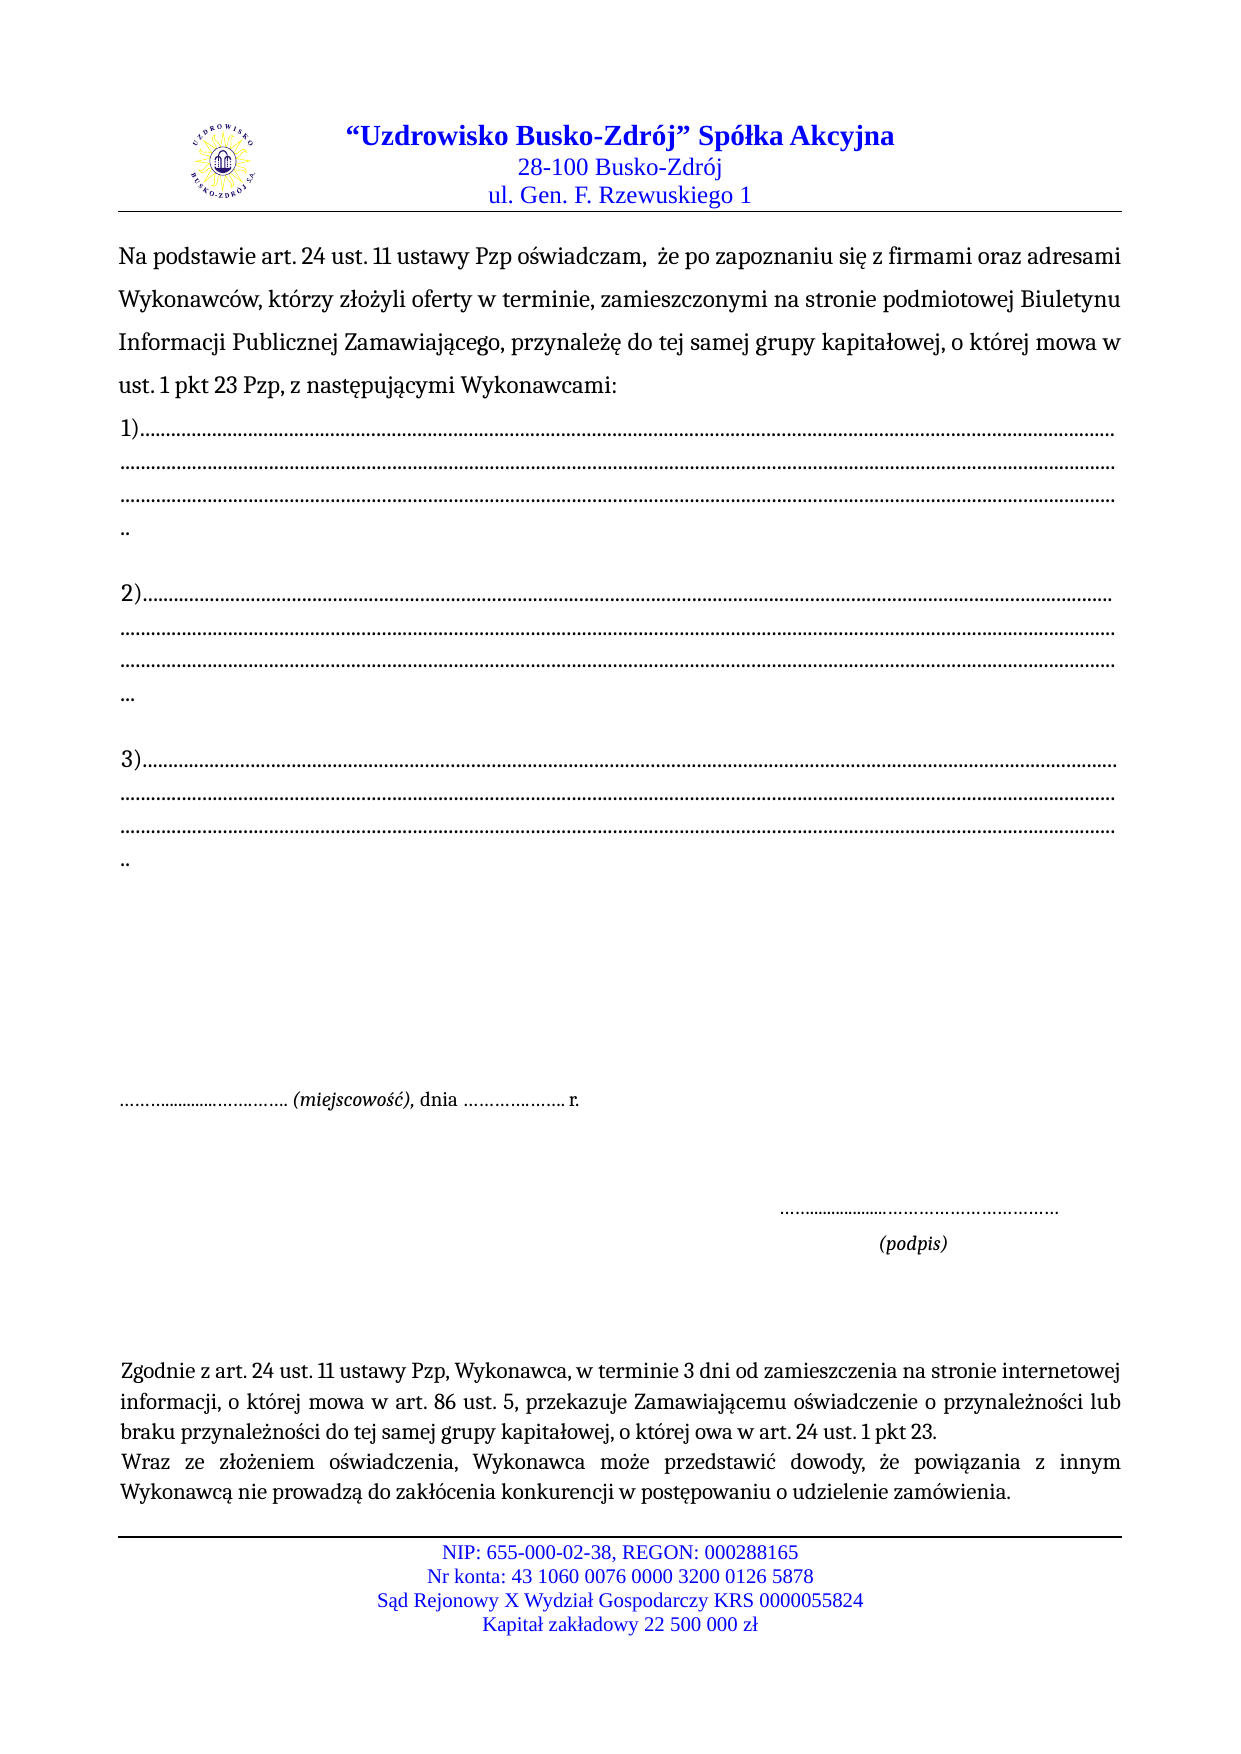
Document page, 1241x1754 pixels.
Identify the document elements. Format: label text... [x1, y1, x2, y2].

text ………............…….……. (miejscowość), dnia ………….……. r. [118, 1088, 1122, 1112]
list 2).................................................................................................................................................................................................................................................................................................................................................................................................................................................................................................................................................................................................... [120, 579, 1122, 707]
list Zgodnie z art. 24 ust. 11 ustawy Pzp, Wykonawca, w terminie 3 dni od zamieszczenia na stronie internetowej informacji, o której mowa w art. 86 ust. 5, przekazuje Zamawiającemu oświadczenie o przynależności lub braku przynależności do tej samej grupy kapitałowej, o której owa w art. 24 ust. 1 pkt 23. [120, 1358, 1122, 1445]
text ……..................…………………………… [120, 1196, 1122, 1220]
list (podpis) [120, 1232, 1122, 1256]
list Na podstawie art. 24 ust. 11 ustawy Pzp oświadczam, że po zapoznaniu się z firmami oraz adresami Wykonawców, którzy złożyli oferty w terminie, zamieszczonymi na stronie podmiotowej Biuletynu Informacji Publicznej Zamawiającego, przynależę do tej samej grupy kapitałowej, o której mowa w ust. 1 pkt 23 Pzp, z następującymi Wykonawcami: [118, 242, 1122, 400]
list 1).................................................................................................................................................................................................................................................................................................................................................................................................................................................................................................................................................................................................... [120, 414, 1122, 542]
list Wraz ze złożeniem oświadczenia, Wykonawca może przedstawić dowody, że powiązania z innym Wykonawcą nie prowadzą do zakłócenia konkurencji w postępowaniu o udzielenie zamówienia. [120, 1449, 1122, 1506]
list 3).................................................................................................................................................................................................................................................................................................................................................................................................................................................................................................................................................................................................... [120, 744, 1122, 872]
